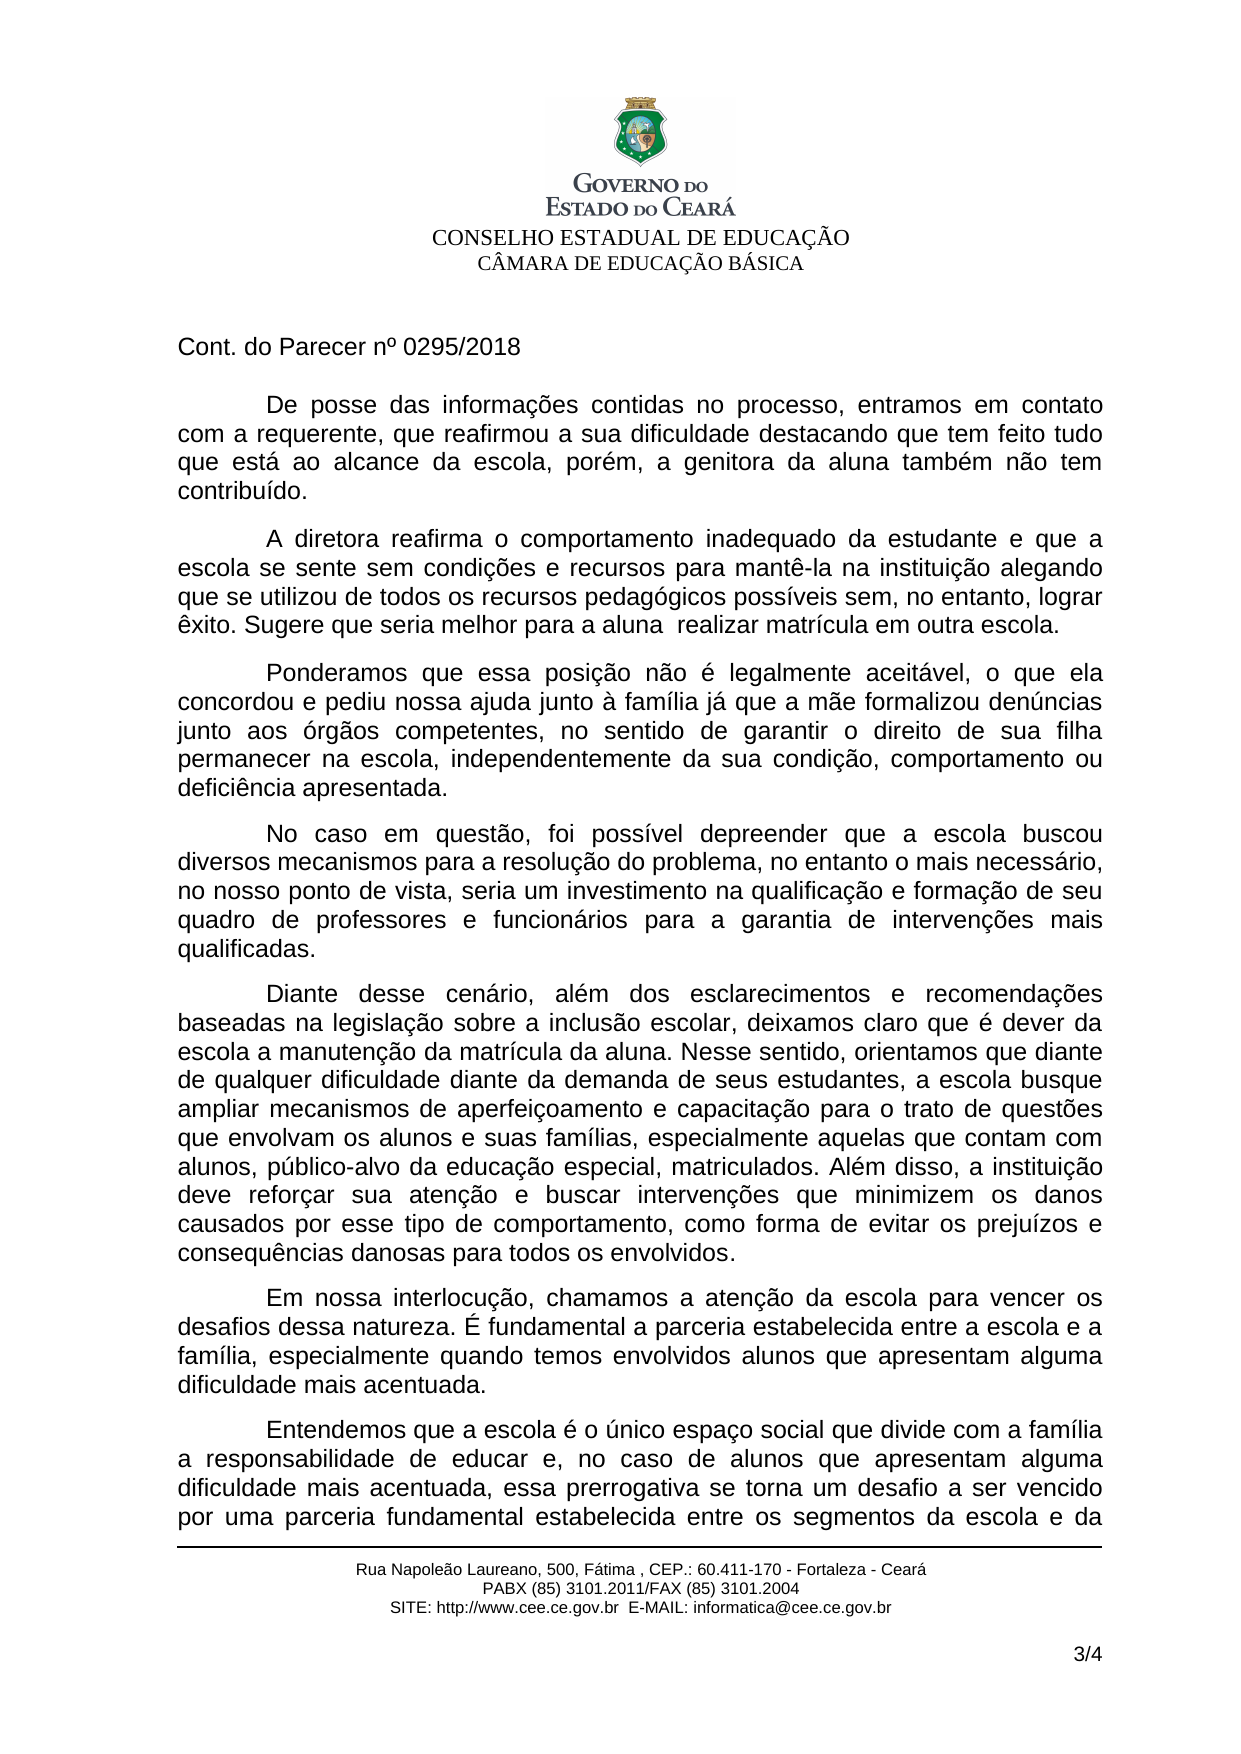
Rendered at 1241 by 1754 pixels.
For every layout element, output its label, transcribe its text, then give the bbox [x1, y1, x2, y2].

text Cont. do Parecer nº 0295/2018 [177, 332, 1104, 361]
picture [545, 97, 736, 216]
text No caso em questão, foi possível depreender que a escola buscou diversos mecanismos para a resolução do problema, no entanto o mais necessário, no nosso ponto de vista, seria um investimento na qualificação e formação de seu quadro de professores e funcionários para a garantia de intervenções mais qualificadas. [177, 819, 1104, 962]
text Em nossa interlocução, chamamos a atenção da escola para vencer os desafios dessa natureza. É fundamental a parceria estabelecida entre a escola e a família, especialmente quando temos envolvidos alunos que apresentam alguma dificuldade mais acentuada. [177, 1283, 1104, 1398]
text Entendemos que a escola é o único espaço social que divide com a família a responsabilidade de educar e, no caso de alunos que apresentam alguma dificuldade mais acentuada, essa prerrogativa se torna um desafio a ser vencido por uma parceria fundamental estabelecida entre os segmentos da escola e da [177, 1415, 1104, 1530]
text A diretora reafirma o comportamento inadequado da estudante e que a escola se sente sem condições e recursos para mantê-la na instituição alegando que se utilizou de todos os recursos pedagógicos possíveis sem, no entanto, lograr êxito. Sugere que seria melhor para a aluna realizar matrícula em outra escola. [177, 524, 1104, 639]
text De posse das informações contidas no processo, entramos em contato com a requerente, que reafirmou a sua dificuldade destacando que tem feito tudo que está ao alcance da escola, porém, a genitora da aluna também não tem contribuído. [177, 390, 1104, 505]
text Diante desse cenário, além dos esclarecimentos e recomendações baseadas na legislação sobre a inclusão escolar, deixamos claro que é dever da escola a manutenção da matrícula da aluna. Nesse sentido, orientamos que diante de qualquer dificuldade diante da demanda de seus estudantes, a escola busque ampliar mecanismos de aperfeiçoamento e capacitação para o trato de questões que envolvam os alunos e suas famílias, especialmente aquelas que contam com alunos, público-alvo da educação especial, matriculados. Além disso, a instituição deve reforçar sua atenção e buscar intervenções que minimizem os danos causados por esse tipo de comportamento, como forma de evitar os prejuízos e consequências danosas para todos os envolvidos. [177, 979, 1104, 1267]
text Ponderamos que essa posição não é legalmente aceitável, o que ela concordou e pediu nossa ajuda junto à família já que a mãe formalizou denúncias junto aos órgãos competentes, no sentido de garantir o direito de sua filha permanecer na escola, independentemente da sua condição, comportamento ou deficiência apresentada. [177, 658, 1104, 802]
